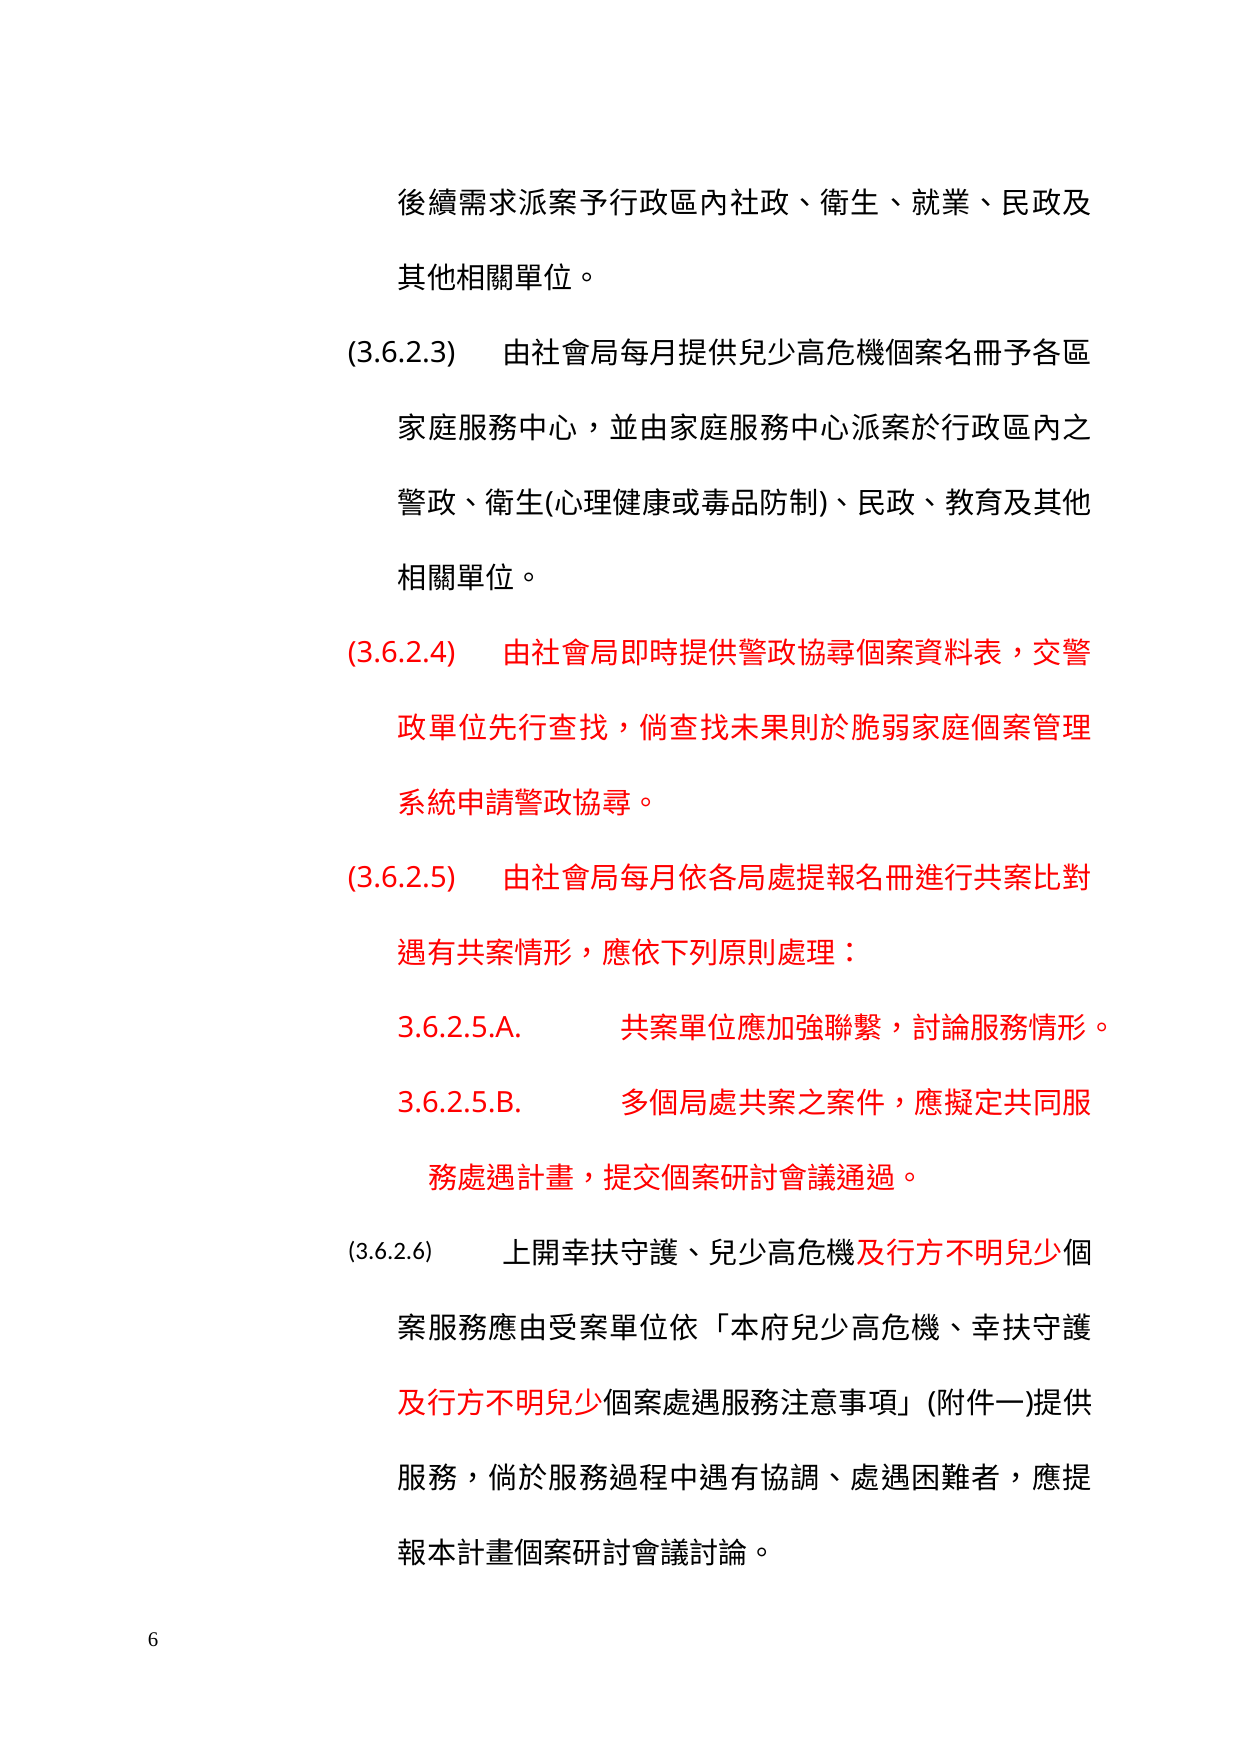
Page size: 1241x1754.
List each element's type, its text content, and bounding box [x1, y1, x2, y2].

list 多個局處共案之案件，應擬定共同服務處遇計畫，提交個案研討會議通過。 [397, 1057, 1092, 1207]
list 共案單位應加強聯繫，討論服務情形。 [397, 982, 1092, 1057]
list 由社會局每月提供兒少高危機個案名冊予各區家庭服務中心，並由家庭服務中心派案於行政區內之警政、衛生(心理健康或毒品防制)、民政、教育及其他相關單位。 [348, 307, 1092, 607]
list 上開幸扶守護、兒少高危機及行方不明兒少個案服務應由受案單位依「本府兒少高危機、幸扶守護及行方不明兒少個案處遇服務注意事項」(附件一)提供服務，倘於服務過程中遇有協調、處遇困難者，應提報本計畫個案研討會議討論。 [348, 1207, 1092, 1582]
list 由社會局每月提供幸扶守護個案名冊予各區家庭服務中心，並由各區家庭服務中心依個案身分別及後續需求派案予行政區內社政、衛生、就業、民政及其他相關單位。 [348, 157, 1092, 307]
list 由社會局每月依各局處提報名冊進行共案比對，遇有共案情形，應依下列原則處理： [348, 832, 1092, 982]
list 由社會局即時提供警政協尋個案資料表，交警政單位先行查找，倘查找未果則於脆弱家庭個案管理系統申請警政協尋。 [348, 607, 1092, 832]
